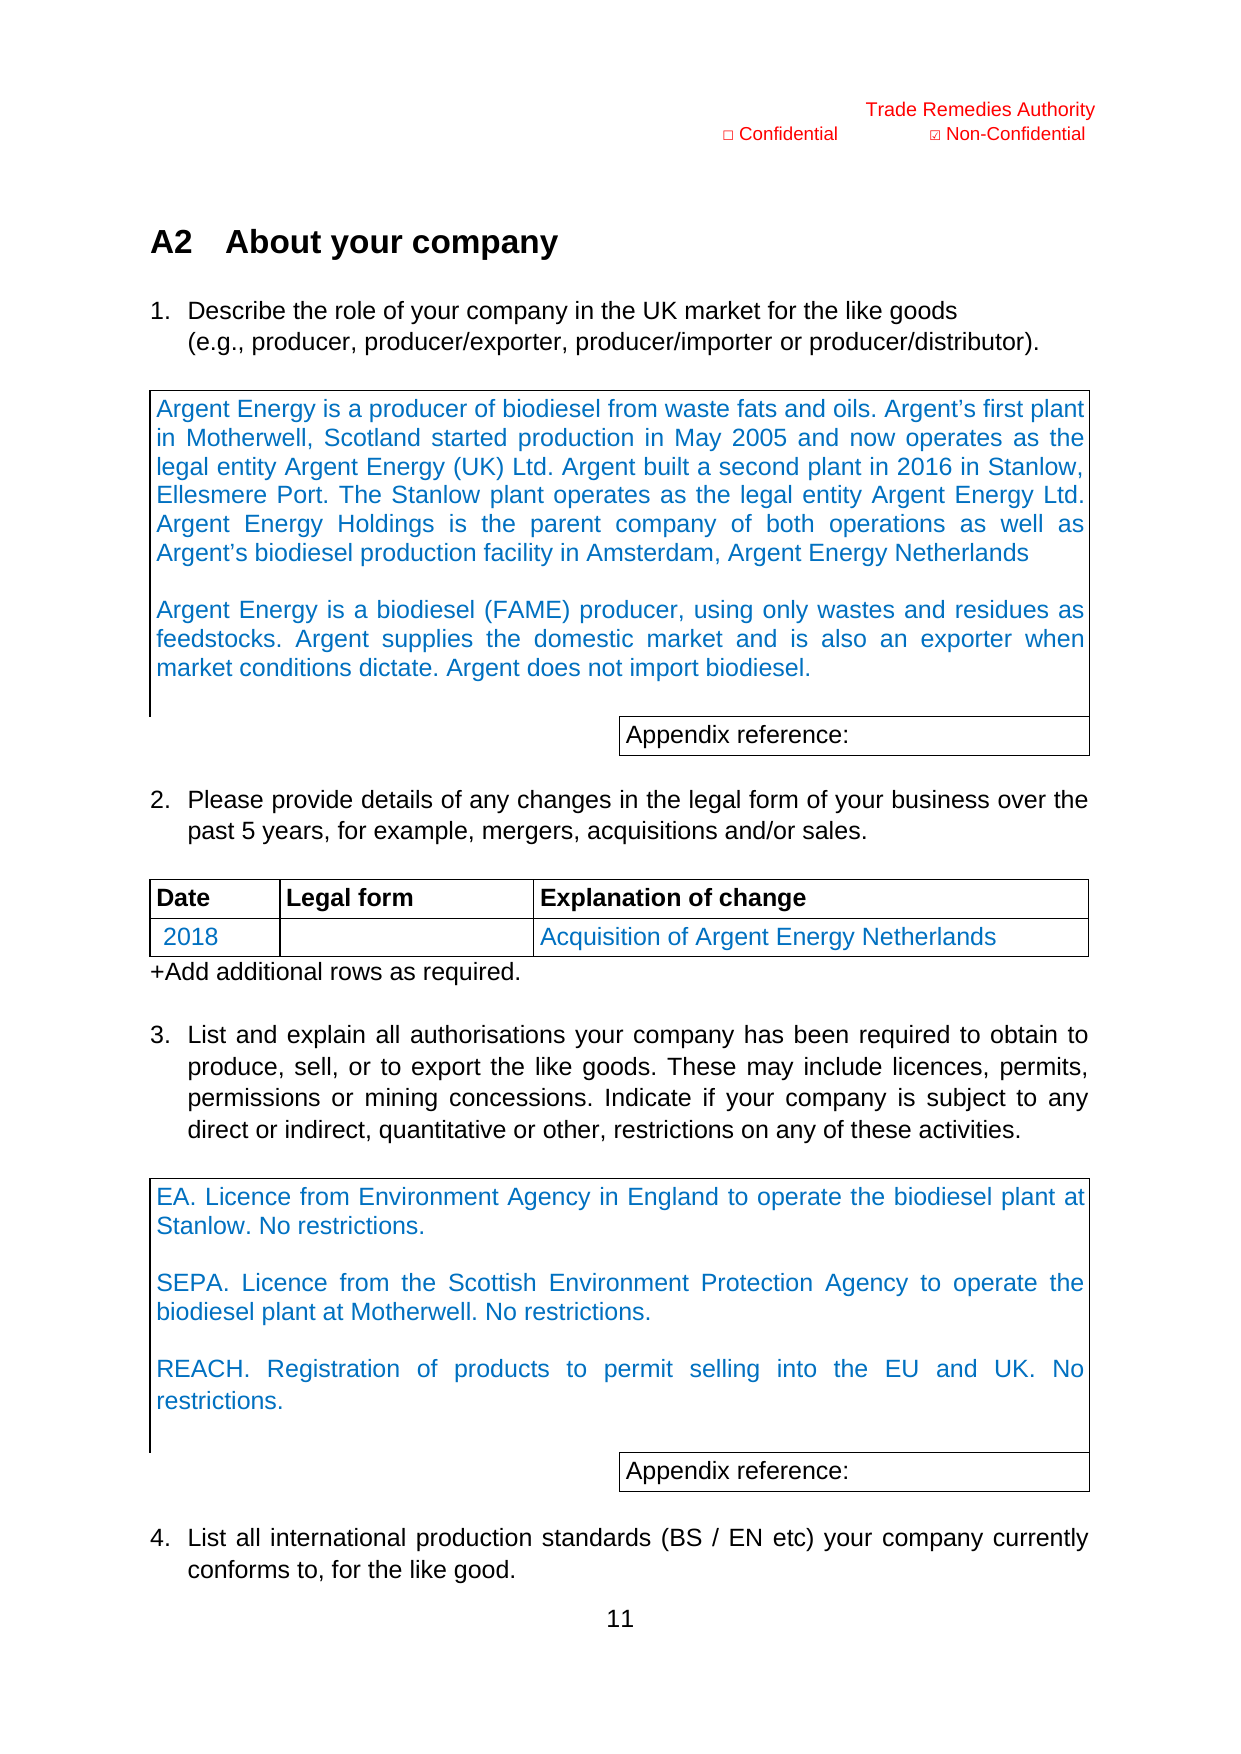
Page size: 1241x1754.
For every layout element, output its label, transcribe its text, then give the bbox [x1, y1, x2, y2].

list Please provide details of any changes in the legal form of your business over the past 5 years, for example, mergers, acquisitions and/or sales. [150, 785, 1090, 845]
list List all international production standards (BS / EN etc) your company currently conforms to, for the like good. [150, 1523, 1090, 1583]
table_cell [150, 1453, 619, 1491]
table_header EA. Licence from Environment Agency in England to operate the biodiesel plant at Stanlow. No restrictions. SEPA. Licence from the Scottish Environment Protection Agency to operate the biodiesel plant at Motherwell. No restrictions. REACH. Registration of products to permit selling into the EU and UK. No restrictions. [151, 1179, 1089, 1452]
text (e.g., producer, producer/exporter, producer/importer or producer/distributor). [187, 327, 1090, 356]
table_cell [281, 919, 533, 956]
list Describe the role of your company in the UK market for the like goods [150, 296, 1090, 324]
text +Add additional rows as required. [150, 957, 1090, 986]
table_cell 2018 [151, 919, 279, 956]
table_header Legal form [281, 880, 533, 918]
table_cell Appendix reference: [620, 1453, 1089, 1491]
table_cell [150, 717, 619, 755]
table_header Explanation of change [534, 880, 1088, 918]
list List and explain all authorisations your company has been required to obtain to produce, sell, or to export the like goods. These may include licences, permits, permissions or mining concessions. Indicate if your company is subject to any direct or indirect, quantitative or other, restrictions on any of these activities. [150, 1020, 1090, 1144]
table_cell Appendix reference: [620, 717, 1089, 755]
table_header Date [151, 880, 279, 918]
table_cell Acquisition of Argent Energy Netherlands [534, 919, 1088, 956]
subtitle A2 About your company [150, 222, 1090, 260]
table_header Argent Energy is a producer of biodiesel from waste fats and oils. Argent’s first plant in Motherwell, Scotland started production in May 2005 and now operates as the legal entity Argent Energy (UK) Ltd. Argent built a second plant in 2016 in Stanlow, Ellesmere Port. The Stanlow plant operates as the legal entity Argent Energy Ltd. Argent Energy Holdings is the parent company of both operations as well as Argent’s biodiesel production facility in Amsterdam, Argent Energy Netherlands Argent Energy is a biodiesel (FAME) producer, using only wastes and residues as feedstocks. Argent supplies the domestic market and is also an exporter when market conditions dictate. Argent does not import biodiesel. [151, 391, 1089, 716]
